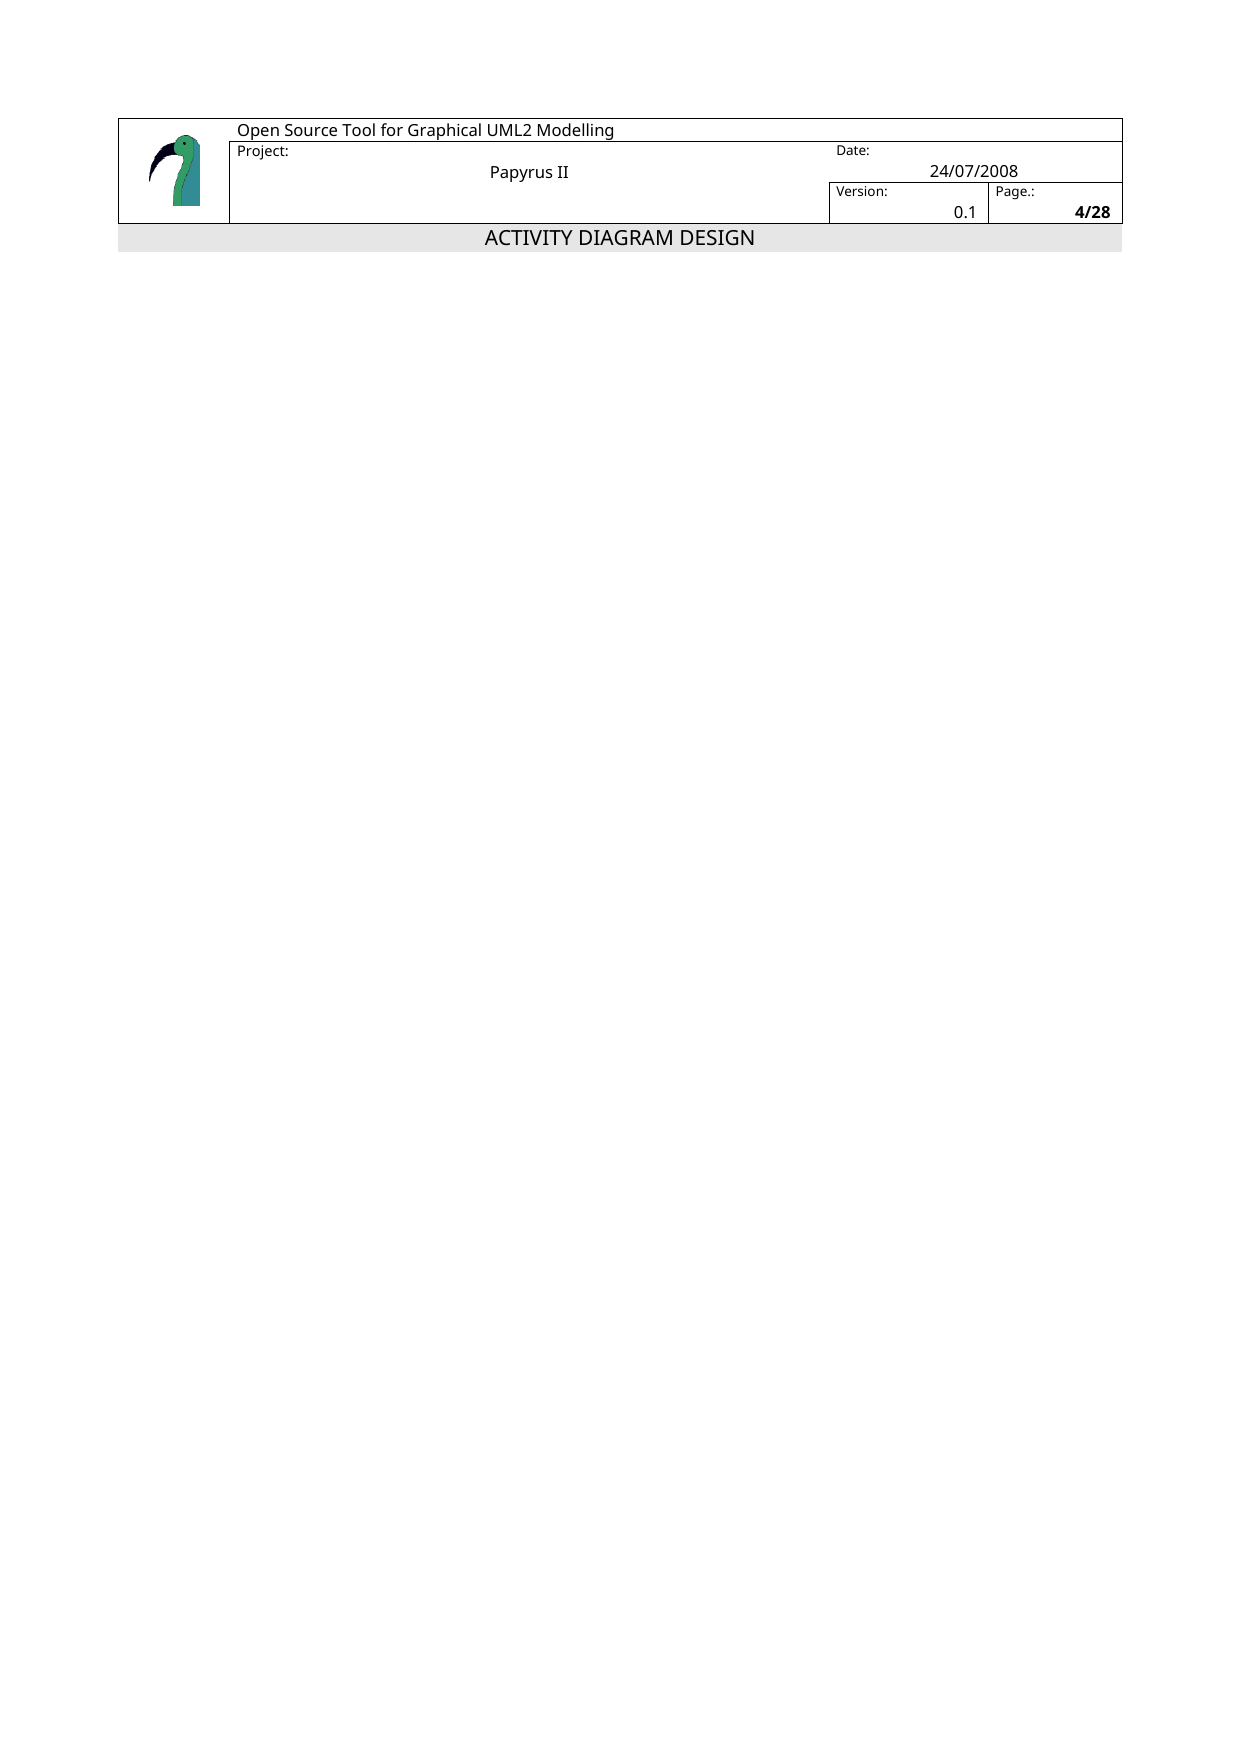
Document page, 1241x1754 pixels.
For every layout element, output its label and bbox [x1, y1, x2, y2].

picture [147, 133, 201, 209]
